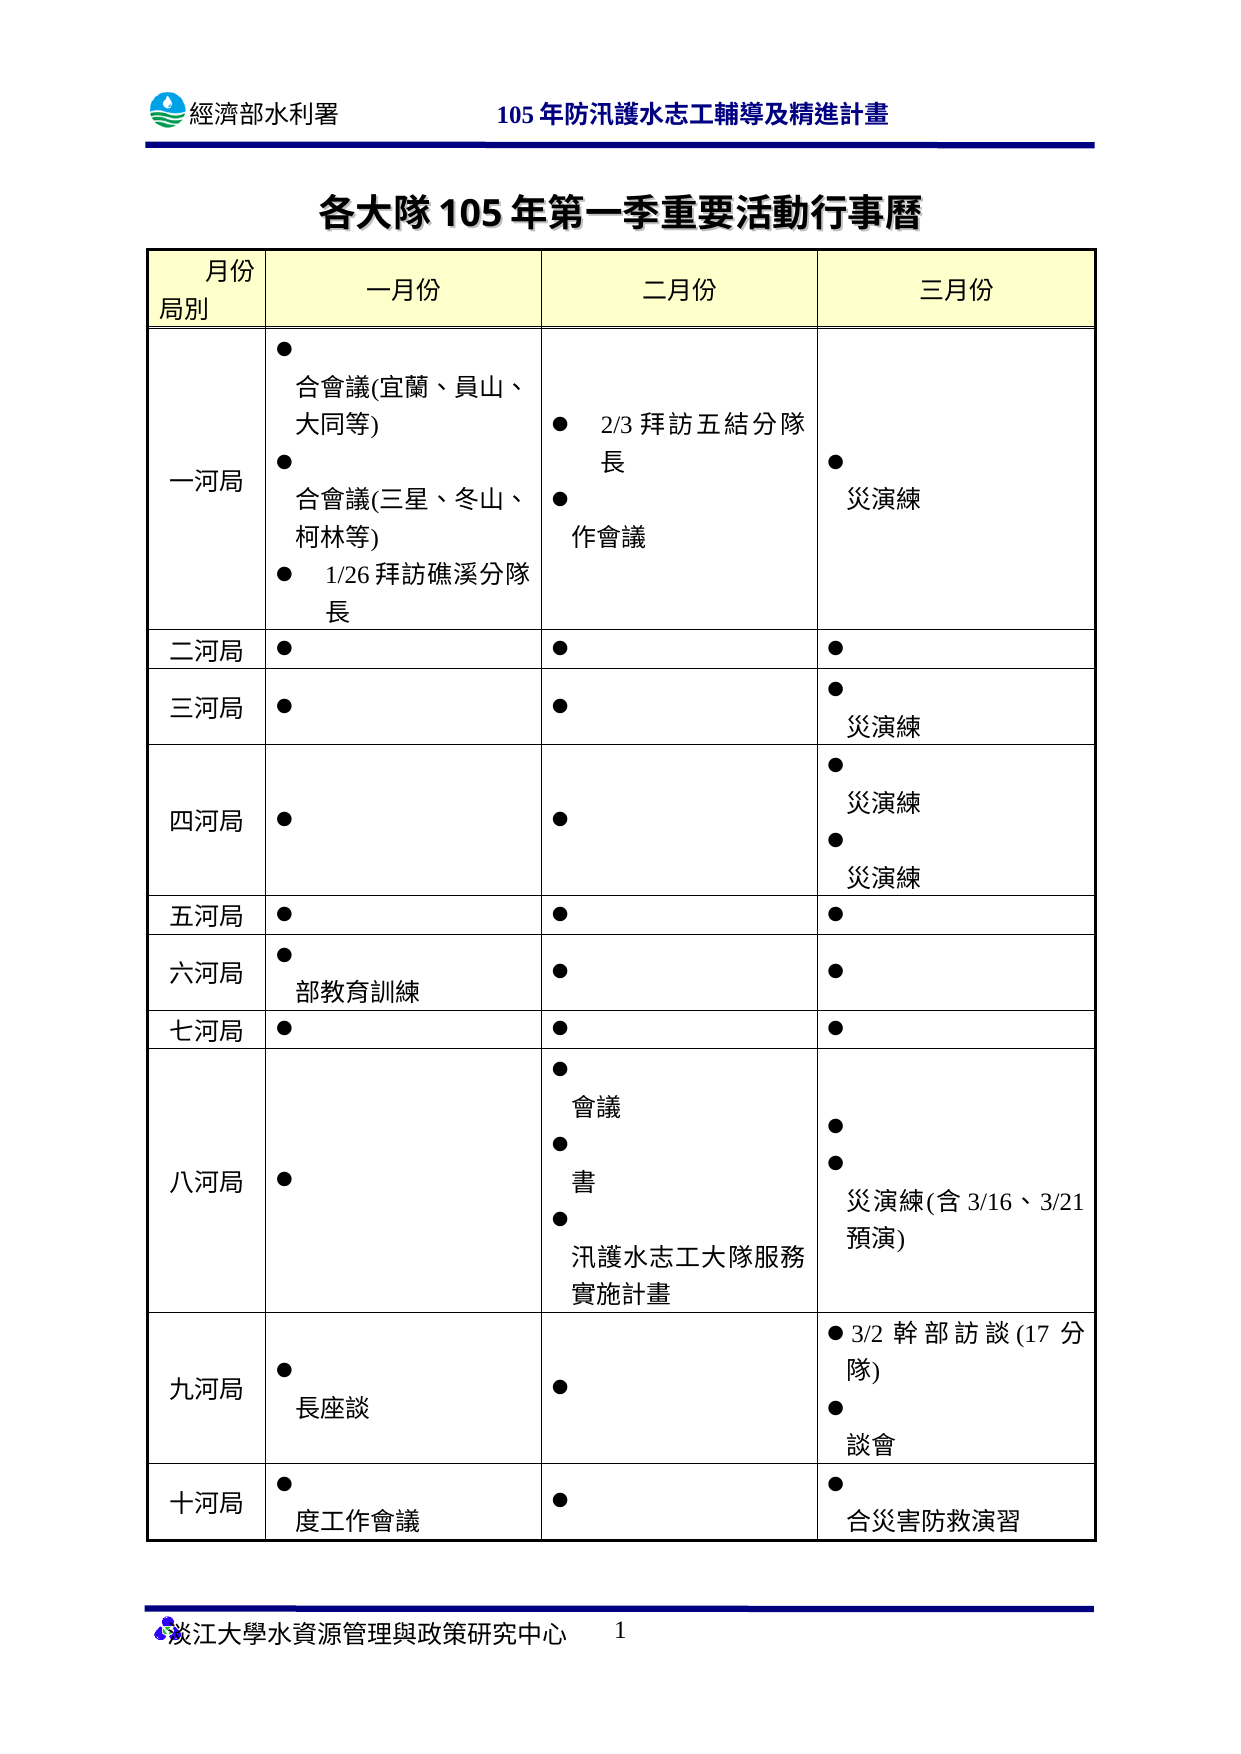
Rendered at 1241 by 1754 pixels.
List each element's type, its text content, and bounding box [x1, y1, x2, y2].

table_cell 3/25觀摩北北桃基聯合災害防救演習 [818, 1464, 1094, 1539]
table_cell --- [818, 1011, 1094, 1048]
table_header 二月份 [542, 251, 817, 326]
table_cell 一河局 [149, 329, 265, 629]
table_cell --- [542, 1464, 817, 1539]
table_cell --- [266, 669, 541, 744]
table_cell --- [266, 1011, 541, 1048]
table_cell 1/15上半年度志工幹部教育訓練 [266, 935, 541, 1009]
table_cell 3/18志工教育訓練 3/22參與臺東縣防救災演練(含3/16、3/21預演) [818, 1049, 1094, 1312]
text 各大隊105年第一季重要活動行事曆 [148, 173, 1092, 248]
table_cell --- [542, 1313, 817, 1463]
table_cell 二河局 [149, 630, 265, 668]
table_cell 3/2幹部訪談(17分隊) 3/23辦理志工幹部座談會 [818, 1313, 1094, 1463]
table_cell --- [266, 1049, 541, 1312]
table_cell 2/3拜訪五結分隊長 2/18與大隊長進行工作會議 [542, 329, 817, 629]
table_header 一月份 [266, 251, 541, 326]
picture [147, 89, 187, 129]
table_cell 六河局 [149, 935, 265, 1009]
table_cell 1/13辦理志工分隊聯合會議(宜蘭、員山、大同等) 1/15辦理志工分隊聯合會議(三星、冬山、柯林等) 1/26拜訪礁溪分隊長 [266, 329, 541, 629]
table_header 三月份 [818, 251, 1094, 326]
table_cell --- [818, 630, 1094, 668]
table_cell --- [542, 1011, 817, 1048]
picture [152, 1614, 183, 1646]
table_cell 1/20大隊長及副總隊長座談 [266, 1313, 541, 1463]
table_cell --- [542, 935, 817, 1009]
table_cell --- [542, 896, 817, 933]
table_cell --- [266, 896, 541, 933]
table_cell --- [542, 630, 817, 668]
table_cell --- [266, 630, 541, 668]
table_cell --- [542, 669, 817, 744]
table_cell 3/17觀摩宜蘭縣防救災演練 [818, 329, 1094, 629]
table_cell 四河局 [149, 745, 265, 895]
table_cell 十河局 [149, 1464, 265, 1539]
table_cell --- [818, 935, 1094, 1009]
table_cell 九河局 [149, 1313, 265, 1463]
table_cell 七河局 [149, 1011, 265, 1048]
table_cell 3/15參與臺中市防救災演練 [818, 669, 1094, 744]
table_cell 1/23文山分隊召開年度工作會議 [266, 1464, 541, 1539]
table_cell 五河局 [149, 896, 265, 933]
table_cell --- [818, 896, 1094, 933]
table_cell 2/1第1次志工幹部會議 2/1頒發志工幹部聘書 2/3提送105年度防汛護水志工大隊服務實施計畫 [542, 1049, 817, 1312]
table_header 月份 局別 [149, 251, 265, 326]
table_cell --- [266, 745, 541, 895]
table_cell 三河局 [149, 669, 265, 744]
table_cell 3/7參與彰化縣防救災演練 3/24觀摩南投縣防救災演練 [818, 745, 1094, 895]
table_cell --- [542, 745, 817, 895]
table_cell 八河局 [149, 1049, 265, 1312]
